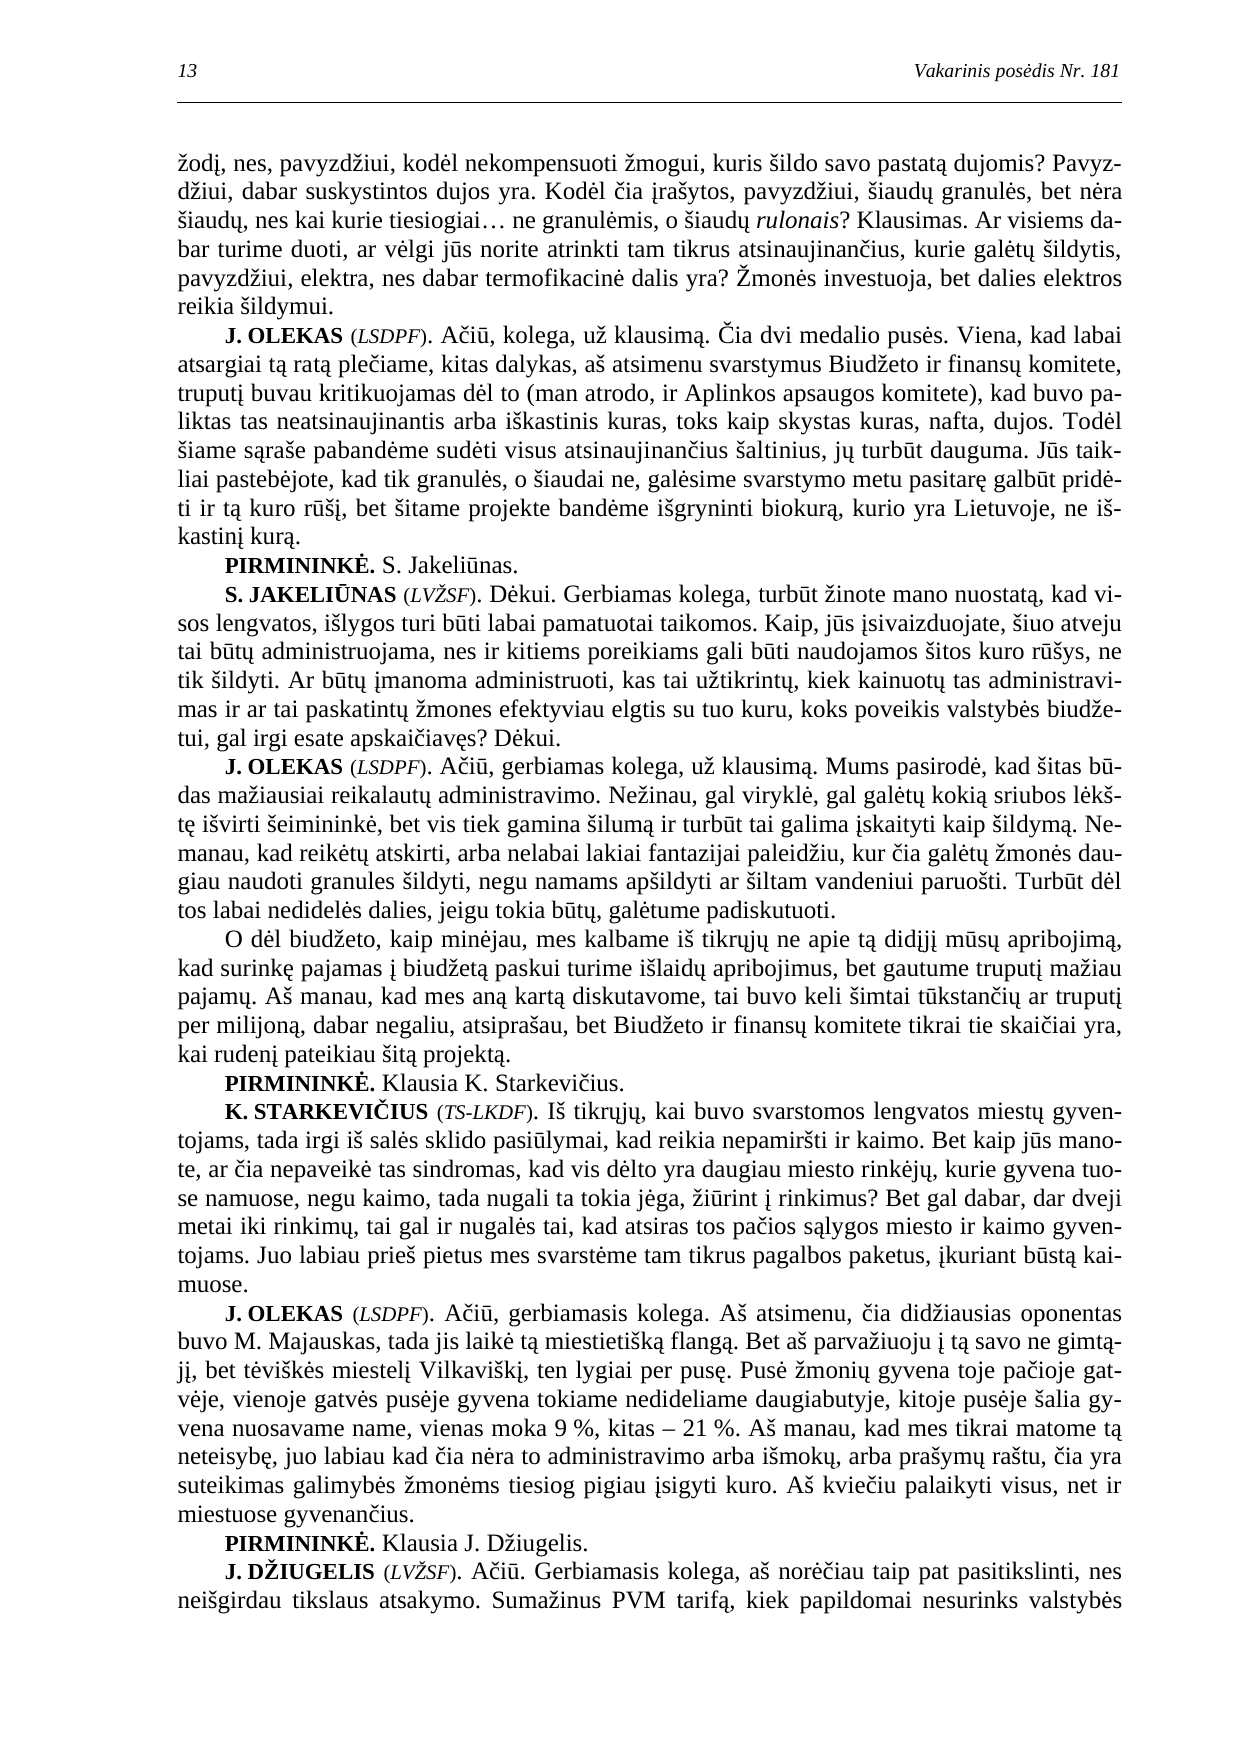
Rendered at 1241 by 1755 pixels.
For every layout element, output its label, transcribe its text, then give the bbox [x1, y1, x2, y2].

text J. OLEKAS (LSDPF). Ačiū, ko­le­ga, už klau­si­mą. Čia dvi me­da­lio pu­sės. Vie­na, kad la­bai at­sar­giai tą ra­tą ple­čia­me, ki­tas da­ly­kas, aš at­si­me­nu svars­ty­mus Biu­dže­to ir fi­nan­sų ko­mi­te­te, tru­pu­tį bu­vau kri­ti­kuo­ja­mas dėl to (man at­ro­do, ir Ap­lin­kos ap­sau­gos ko­mi­te­te), kad bu­vo pa­lik­tas tas ne­at­si­nau­ji­nan­tis ar­ba iš­kas­ti­nis ku­ras, toks kaip skys­tas ku­ras, naf­ta, du­jos. To­dėl šia­me są­ra­še pa­ban­dė­me su­dė­ti vi­sus at­si­nau­ji­nan­čius šal­ti­nius, jų tur­būt dau­gu­ma. Jūs taik­liai pa­ste­bė­jo­te, kad tik gra­nu­lės, o šiau­dai ne, ga­lė­si­me svars­ty­mo me­tu pa­si­ta­rę gal­būt pri­dė­ti ir tą ku­ro rū­šį, bet ši­ta­me pro­jek­te ban­dė­me iš­gry­nin­ti bio­ku­rą, ku­rio yra Lie­tu­vo­je, ne iš­kas­ti­nį ku­rą. [177, 320, 1122, 550]
text J. OLEKAS (LSDPF). Ačiū, ger­bia­mas ko­le­ga, už klau­si­mą. Mums pa­si­ro­dė, kad ši­tas bū­das ma­žiau­siai rei­ka­lau­tų ad­mi­nist­ra­vi­mo. Ne­ži­nau, gal vi­ryk­lė, gal ga­lė­tų ko­kią sriu­bos lėkš­tę iš­vir­ti šei­mi­nin­kė, bet vis tiek ga­mi­na ši­lu­mą ir tur­būt tai ga­li­ma įskai­ty­ti kaip šil­dy­mą. Ne­ma­nau, kad rei­kė­tų at­skir­ti, ar­ba ne­la­bai la­kiai fan­ta­zi­jai pa­lei­džiu, kur čia ga­lė­tų žmo­nės dau­giau nau­do­ti gra­nu­les šil­dy­ti, ne­gu na­mams ap­šil­dy­ti ar šil­tam van­de­niui pa­ruoš­ti. Tur­būt dėl tos la­bai ne­di­de­lės da­lies, jei­gu to­kia bū­tų, ga­lė­tu­me pa­dis­ku­tuo­ti. [177, 751, 1122, 924]
text PIRMININKĖ. S. Ja­ke­liū­nas. [177, 550, 1122, 579]
text PIRMININKĖ. Klau­sia K. Star­ke­vi­čius. [177, 1068, 1122, 1096]
text K. STARKEVIČIUS (TS-LKDF). Iš tik­rų­jų, kai bu­vo svars­to­mos leng­va­tos mies­tų gy­ven­to­jams, ta­da ir­gi iš sa­lės skli­do pa­siū­ly­mai, kad rei­kia ne­pa­mirš­ti ir kai­mo. Bet kaip jūs ma­no­te, ar čia ne­pa­vei­kė tas sin­dro­mas, kad vis dėl­to yra dau­giau mies­to rin­kė­jų, ku­rie gy­ve­na tuo­se na­muo­se, ne­gu kai­mo, ta­da nu­ga­li ta to­kia jė­ga, žiū­rint į rin­ki­mus? Bet gal da­bar, dar dve­ji me­tai iki rin­ki­mų, tai gal ir nu­ga­lės tai, kad at­si­ras tos pa­čios są­ly­gos mies­to ir kai­mo gy­ven­to­jams. Juo la­biau prieš pie­tus mes svars­tė­me tam tik­rus pa­gal­bos pa­ke­tus, įku­riant būs­tą kai­muo­se. [177, 1096, 1122, 1298]
text S. JAKELIŪNAS (LVŽSF). Dė­kui. Ger­bia­mas ko­le­ga, tur­būt ži­no­te ma­no nuo­sta­tą, kad vi­sos leng­va­tos, iš­ly­gos tu­ri bū­ti la­bai pa­ma­tuo­tai tai­ko­mos. Kaip, jūs įsi­vaiz­duo­ja­te, šiuo at­ve­ju tai bū­tų ad­mi­nist­ruo­ja­ma, nes ir ki­tiems po­rei­kiams ga­li bū­ti nau­do­ja­mos ši­tos ku­ro rū­šys, ne tik šil­dy­ti. Ar bū­tų įma­no­ma ad­mi­nist­ruo­ti, kas tai už­tik­rin­tų, kiek kai­nuo­tų tas ad­mi­nist­ra­vi­mas ir ar tai pa­ska­tin­tų žmo­nes efek­ty­viau elg­tis su tuo ku­ru, koks po­vei­kis vals­ty­bės biu­dže­tui, gal ir­gi esa­te ap­skai­čia­vęs? Dė­kui. [177, 579, 1122, 751]
text J. DŽIUGELIS (LVŽSF). Ačiū. Ger­bia­ma­sis ko­le­ga, aš no­rė­čiau taip pat pa­si­tiks­lin­ti, nes ne­iš­gir­dau tiks­laus at­sa­ky­mo. Su­ma­ži­nus PVM ta­ri­fą, kiek pa­pil­do­mai ne­su­rinks vals­ty­bės [177, 1556, 1122, 1614]
text žo­dį, nes, pa­vyz­džiui, ko­dėl ne­kom­pen­suo­ti žmo­gui, ku­ris šil­do sa­vo pa­sta­tą du­jo­mis? Pa­vyz­džiui, da­bar su­skys­tin­tos du­jos yra. Ko­dėl čia įra­šy­tos, pa­vyz­džiui, šiau­dų gra­nu­lės, bet nė­ra šiau­dų, nes kai ku­rie tie­sio­giai… ne gra­nu­lė­mis, o šiau­dų ru­lo­nais? Klau­si­mas. Ar vi­siems da­bar tu­ri­me duo­ti, ar vėl­gi jūs no­ri­te at­rink­ti tam tik­rus at­si­nau­ji­nan­čius, ku­rie ga­lė­tų šil­dy­tis, pa­vyz­džiui, elek­tra, nes da­bar ter­mo­fi­ka­ci­nė da­lis yra? Žmo­nės in­ves­tuo­ja, bet da­lies elek­tros rei­kia šil­dy­mui. [177, 148, 1122, 320]
text O dėl biu­dže­to, kaip mi­nė­jau, mes kal­ba­me iš tik­rų­jų ne apie tą di­dį­jį mū­sų ap­ri­bo­ji­mą, kad su­rin­kę pa­ja­mas į biu­dže­tą pas­kui tu­ri­me iš­lai­dų ap­ri­bo­ji­mus, bet gau­tu­me tru­pu­tį ma­žiau pa­ja­mų. Aš ma­nau, kad mes aną kar­tą dis­ku­ta­vo­me, tai bu­vo ke­li šim­tai tūks­tan­čių ar tru­pu­tį per mi­li­jo­ną, da­bar ne­ga­liu, at­si­pra­šau, bet Biu­dže­to ir fi­nan­sų ko­mi­te­te tik­rai tie skai­čiai yra, kai ru­de­nį pa­tei­kiau ši­tą pro­jek­tą. [177, 924, 1122, 1068]
text PIRMININKĖ. Klau­sia J. Džiu­ge­lis. [177, 1528, 1122, 1556]
text J. OLEKAS (LSDPF). Ačiū, ger­bia­ma­sis ko­le­ga. Aš at­si­me­nu, čia di­džiau­sias opo­nen­tas bu­vo M. Ma­jaus­kas, ta­da jis lai­kė tą mies­tie­tiš­ką flan­gą. Bet aš par­va­žiuo­ju į tą sa­vo ne gim­tą­jį, bet tė­viš­kės mies­te­lį Vil­ka­viš­kį, ten ly­giai per pu­sę. Pu­sė žmo­nių gy­ve­na to­je pa­čio­je gat­vė­je, vie­noje gat­vės pu­sė­je gy­ve­na to­kia­me ne­di­de­lia­me dau­gia­bu­ty­je, ki­to­je pu­sė­je ša­lia gy­ve­na nuo­sa­va­me na­me, vie­nas mo­ka 9 %, ki­tas – 21 %. Aš ma­nau, kad mes tik­rai ma­to­me tą ne­tei­sy­bę, juo la­biau kad čia nė­ra to ad­mi­nist­ra­vi­mo ar­ba iš­mo­kų, ar­ba pra­šy­mų raš­tu, čia yra su­tei­ki­mas ga­li­my­bės žmo­nėms tie­siog pi­giau įsi­gy­ti ku­ro. Aš kvie­čiu pa­lai­ky­ti vi­sus, net ir mies­tuo­se gy­ve­nan­čius. [177, 1298, 1122, 1528]
